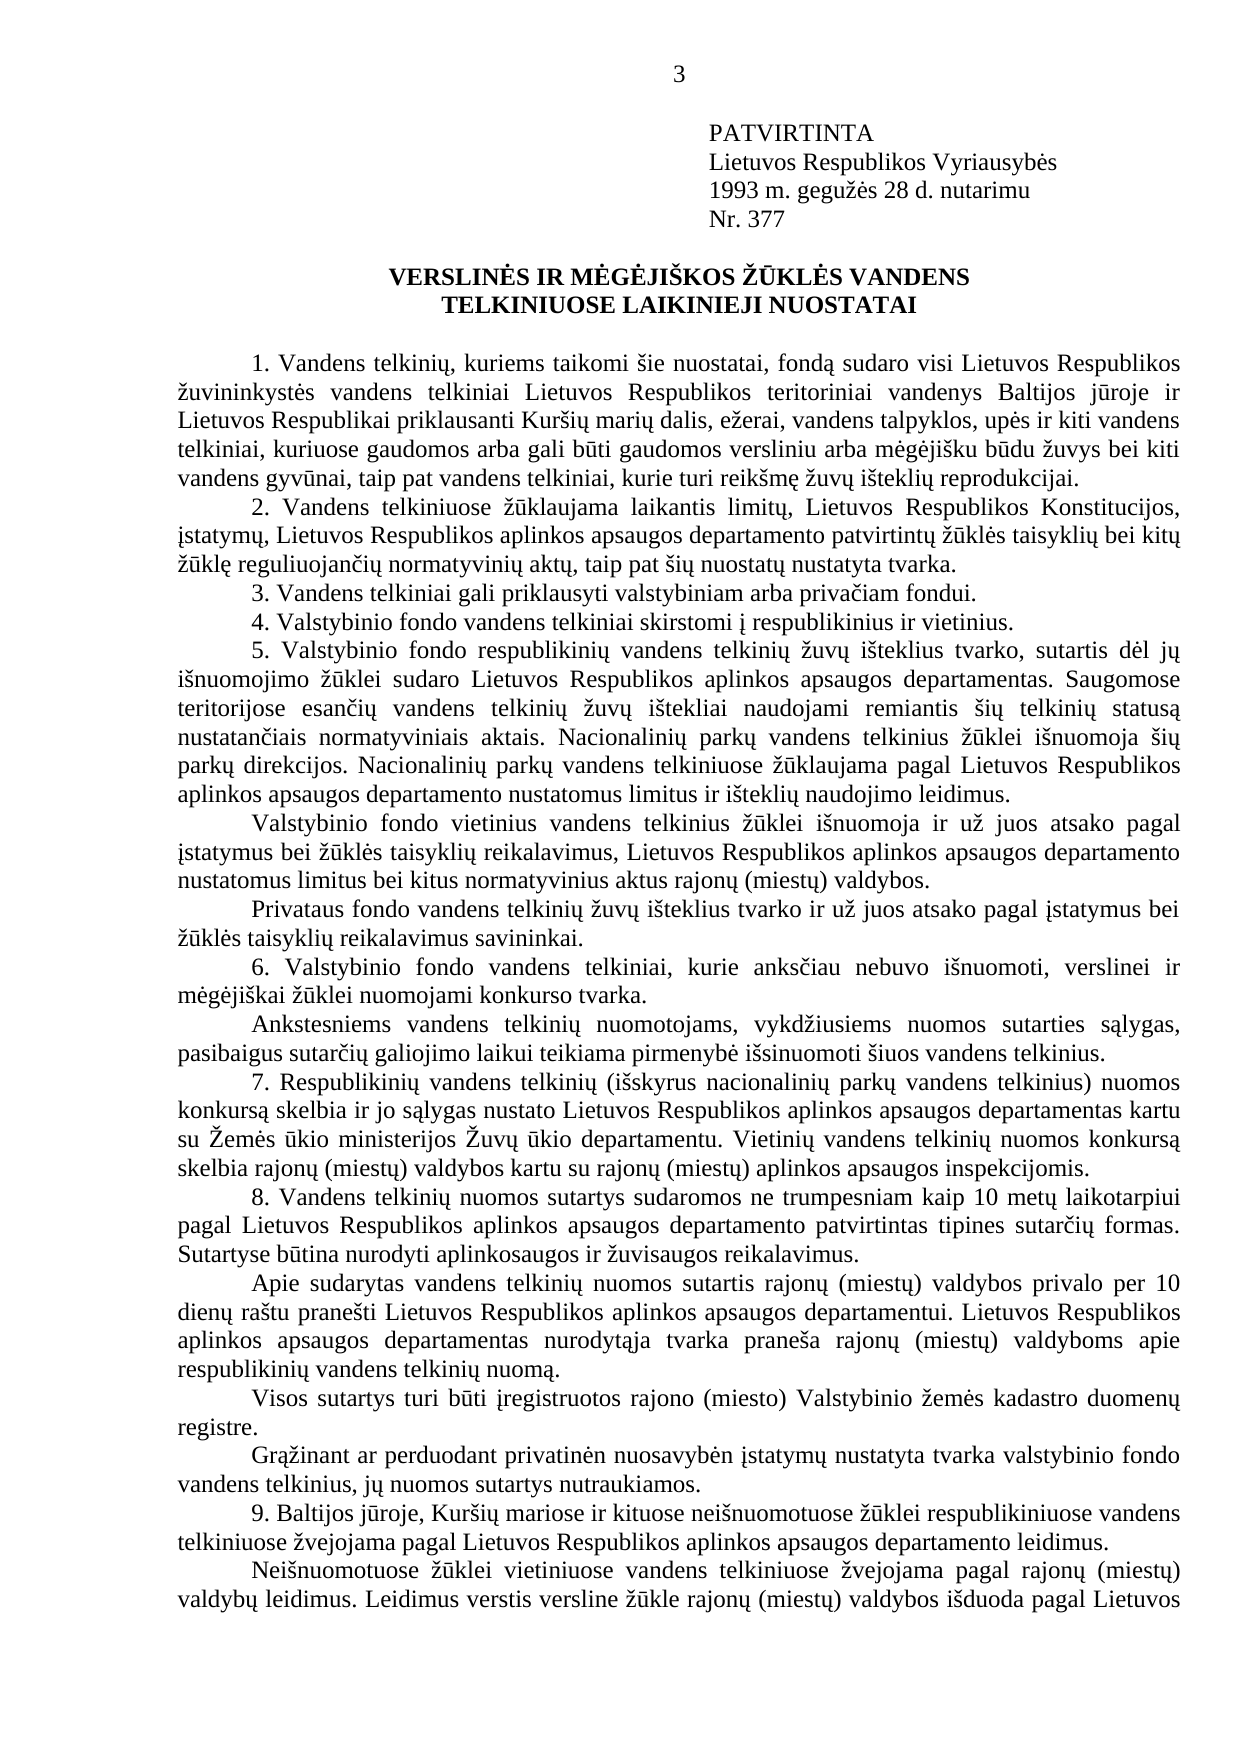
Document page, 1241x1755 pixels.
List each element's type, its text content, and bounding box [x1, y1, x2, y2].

text 3. Vandens telkiniai gali priklausyti valstybiniam arba privačiam fondui. [177, 578, 1181, 607]
text 7. Respublikinių vandens telkinių (išskyrus nacionalinių parkų vandens telkinius) nuomos konkursą skelbia ir jo sąlygas nustato Lietuvos Respublikos aplinkos apsaugos departamentas kartu su Žemės ūkio ministerijos Žuvų ūkio departamentu. Vietinių vandens telkinių nuomos konkursą skelbia rajonų (miestų) valdybos kartu su rajonų (miestų) aplinkos apsaugos inspekcijomis. [177, 1067, 1181, 1182]
text Ankstesniems vandens telkinių nuomotojams, vykdžiusiems nuomos sutarties sąlygas, pasibaigus sutarčių galiojimo laikui teikiama pirmenybė išsinuomoti šiuos vandens telkinius. [177, 1009, 1181, 1067]
text 1. Vandens telkinių, kuriems taikomi šie nuostatai, fondą sudaro visi Lietuvos Respublikos žuvininkystės vandens telkiniai Lietuvos Respublikos teritoriniai vandenys Baltijos jūroje ir Lietuvos Respublikai priklausanti Kuršių marių dalis, ežerai, vandens talpyklos, upės ir kiti vandens telkiniai, kuriuose gaudomos arba gali būti gaudomos versliniu arba mėgėjišku būdu žuvys bei kiti vandens gyvūnai, taip pat vandens telkiniai, kurie turi reikšmę žuvų išteklių reprodukcijai. [177, 348, 1181, 492]
text 8. Vandens telkinių nuomos sutartys sudaromos ne trumpesniam kaip 10 metų laikotarpiui pagal Lietuvos Respublikos aplinkos apsaugos departamento patvirtintas tipines sutarčių formas. Sutartyse būtina nurodyti aplinkosaugos ir žuvisaugos reikalavimus. [177, 1182, 1181, 1268]
text 1993 m. gegužės 28 d. nutarimu [177, 176, 1181, 204]
text 2. Vandens telkiniuose žūklaujama laikantis limitų, Lietuvos Respublikos Konstitucijos, įstatymų, Lietuvos Respublikos aplinkos apsaugos departamento patvirtintų žūklės taisyklių bei kitų žūklę reguliuojančių normatyvinių aktų, taip pat šių nuostatų nustatyta tvarka. [177, 492, 1181, 578]
text 4. Valstybinio fondo vandens telkiniai skirstomi į respublikinius ir vietinius. [177, 607, 1181, 636]
text Lietuvos Respublikos Vyriausybės [177, 147, 1181, 176]
text Verslinės ir mėgėjiškos žūklės vandens [177, 262, 1181, 291]
text 9. Baltijos jūroje, Kuršių mariose ir kituose neišnuomotuose žūklei respublikiniuose vandens telkiniuose žvejojama pagal Lietuvos Respublikos aplinkos apsaugos departamento leidimus. [177, 1498, 1181, 1556]
text 6. Valstybinio fondo vandens telkiniai, kurie anksčiau nebuvo išnuomoti, verslinei ir mėgėjiškai žūklei nuomojami konkurso tvarka. [177, 952, 1181, 1009]
text Nr. 377 [177, 204, 1181, 233]
text Valstybinio fondo vietinius vandens telkinius žūklei išnuomoja ir už juos atsako pagal įstatymus bei žūklės taisyklių reikalavimus, Lietuvos Respublikos aplinkos apsaugos departamento nustatomus limitus bei kitus normatyvinius aktus rajonų (miestų) valdybos. [177, 808, 1181, 894]
text 5. Valstybinio fondo respublikinių vandens telkinių žuvų išteklius tvarko, sutartis dėl jų išnuomojimo žūklei sudaro Lietuvos Respublikos aplinkos apsaugos departamentas. Saugomose teritorijose esančių vandens telkinių žuvų ištekliai naudojami remiantis šių telkinių statusą nustatančiais normatyviniais aktais. Nacionalinių parkų vandens telkinius žūklei išnuomoja šių parkų direkcijos. Nacionalinių parkų vandens telkiniuose žūklaujama pagal Lietuvos Respublikos aplinkos apsaugos departamento nustatomus limitus ir išteklių naudojimo leidimus. [177, 636, 1181, 808]
text Apie sudarytas vandens telkinių nuomos sutartis rajonų (miestų) valdybos privalo per 10 dienų raštu pranešti Lietuvos Respublikos aplinkos apsaugos departamentui. Lietuvos Respublikos aplinkos apsaugos departamentas nurodytąja tvarka praneša rajonų (miestų) valdyboms apie respublikinių vandens telkinių nuomą. [177, 1268, 1181, 1383]
text Visos sutartys turi būti įregistruotos rajono (miesto) Valstybinio žemės kadastro duomenų registre. [177, 1383, 1181, 1441]
text telkiniuose laikinieji nuostatai [177, 291, 1181, 319]
text Privataus fondo vandens telkinių žuvų išteklius tvarko ir už juos atsako pagal įstatymus bei žūklės taisyklių reikalavimus savininkai. [177, 894, 1181, 952]
text PATVIRTINTA [177, 118, 1181, 147]
text Grąžinant ar perduodant privatinėn nuosavybėn įstatymų nustatyta tvarka valstybinio fondo vandens telkinius, jų nuomos sutartys nutraukiamos. [177, 1441, 1181, 1498]
text Neišnuomotuose žūklei vietiniuose vandens telkiniuose žvejojama pagal rajonų (miestų) valdybų leidimus. Leidimus verstis versline žūkle rajonų (miestų) valdybos išduoda pagal Lietuvos [177, 1556, 1181, 1613]
